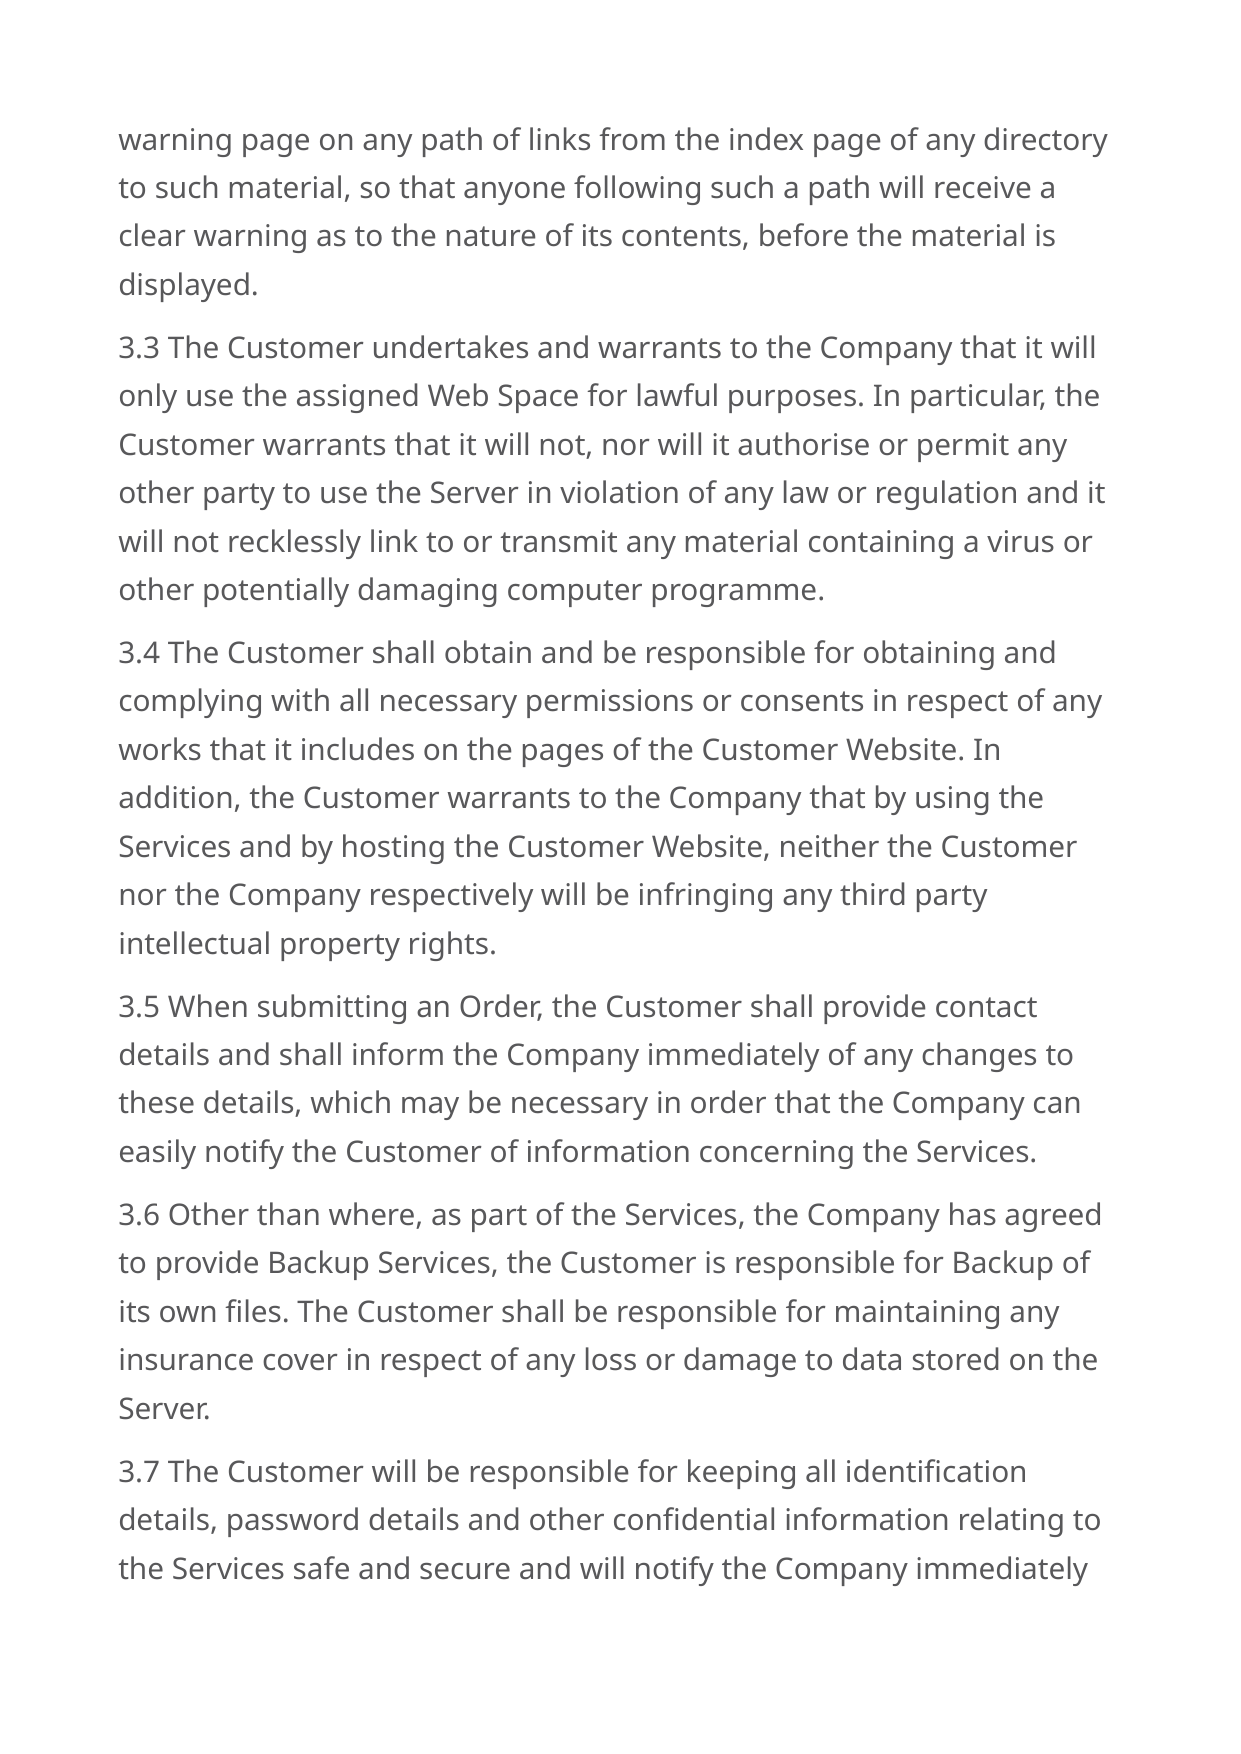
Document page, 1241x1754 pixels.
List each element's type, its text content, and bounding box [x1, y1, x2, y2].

text 3.6 Other than where, as part of the Services, the Company has agreed to provide Backup Services, the Customer is responsible for Backup of its own files. The Customer shall be responsible for maintaining any insurance cover in respect of any loss or damage to data stored on the Server. [118, 1194, 1122, 1428]
text warning page on any path of links from the index page of any directory to such material, so that anyone following such a path will receive a clear warning as to the nature of its contents, before the material is displayed. [118, 118, 1122, 304]
text 3.7 The Customer will be responsible for keeping all identification details, password details and other confidential information relating to the Services safe and secure and will notify the Company immediately [118, 1450, 1122, 1588]
text 3.4 The Customer shall obtain and be responsible for obtaining and complying with all necessary permissions or consents in respect of any works that it includes on the pages of the Customer Website. In addition, the Customer warrants to the Company that by using the Services and by hosting the Customer Website, neither the Customer nor the Company respectively will be infringing any third party intellectual property rights. [118, 632, 1122, 963]
text 3.3 The Customer undertakes and warrants to the Company that it will only use the assigned Web Space for lawful purposes. In particular, the Customer warrants that it will not, nor will it authorise or permit any other party to use the Server in violation of any law or regulation and it will not recklessly link to or transmit any material containing a virus or other potentially damaging computer programme. [118, 326, 1122, 609]
text 3.5 When submitting an Order, the Customer shall provide contact details and shall inform the Company immediately of any changes to these details, which may be necessary in order that the Company can easily notify the Customer of information concerning the Services. [118, 985, 1122, 1171]
